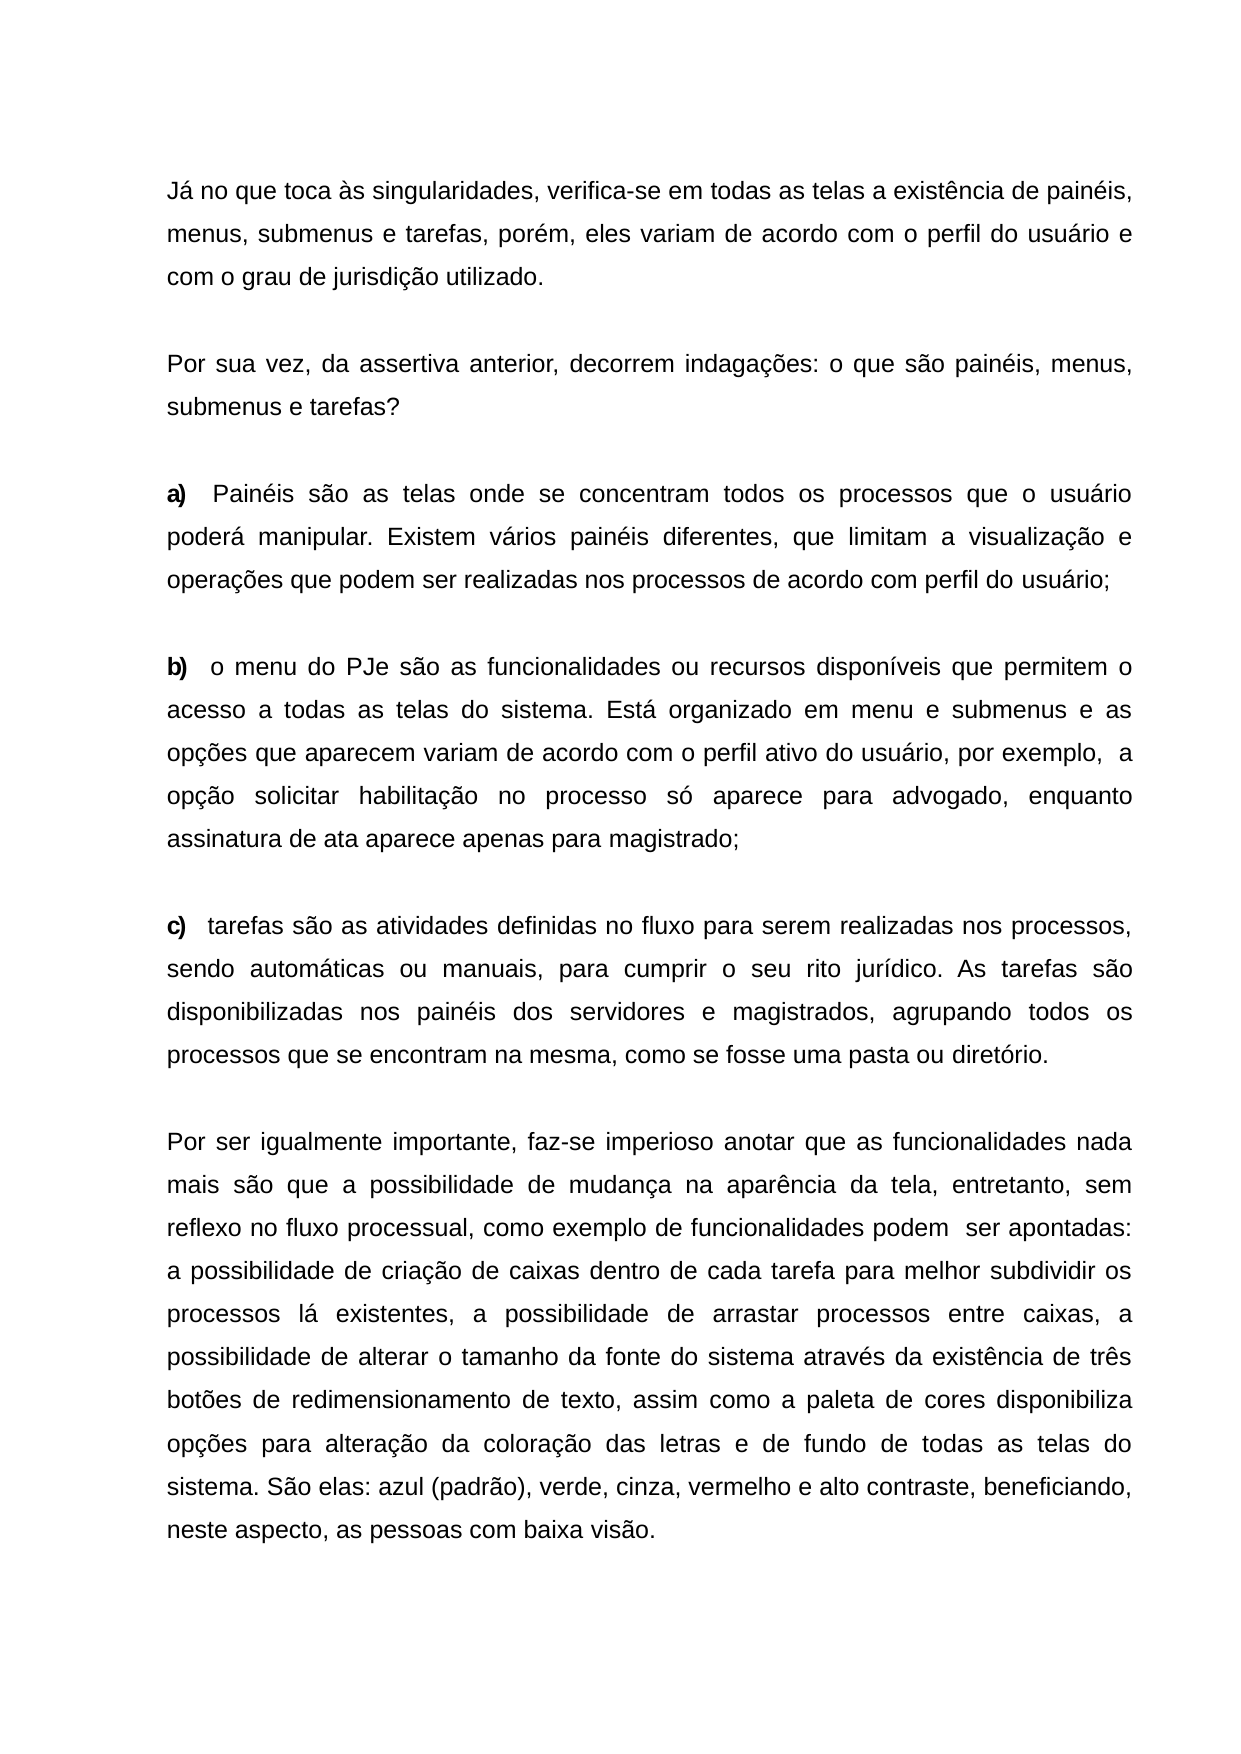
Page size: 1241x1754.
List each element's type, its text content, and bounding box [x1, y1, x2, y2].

list Painéis são as telas onde se concentram todos os processos que o usuário poderá manipular. Existem vários painéis diferentes, que limitam a visualização e operações que podem ser realizadas nos processos de acordo com perfil do usuário; [167, 479, 1134, 594]
text Já no que toca às singularidades, verifica-se em todas as telas a existência de painéis, menus, submenus e tarefas, porém, eles variam de acordo com o perfil do usuário e com o grau de jurisdição utilizado. [167, 176, 1134, 291]
list tarefas são as atividades definidas no fluxo para serem realizadas nos processos, sendo automáticas ou manuais, para cumprir o seu rito jurídico. As tarefas são disponibilizadas nos painéis dos servidores e magistrados, agrupando todos os processos que se encontram na mesma, como se fosse uma pasta ou diretório. [167, 911, 1134, 1069]
list o menu do PJe são as funcionalidades ou recursos disponíveis que permitem o acesso a todas as telas do sistema. Está organizado em menu e submenus e as opções que aparecem variam de acordo com o perfil ativo do usuário, por exemplo, a opção solicitar habilitação no processo só aparece para advogado, enquanto assinatura de ata aparece apenas para magistrado; [167, 652, 1134, 853]
text Por ser igualmente importante, faz-se imperioso anotar que as funcionalidades nada mais são que a possibilidade de mudança na aparência da tela, entretanto, sem reflexo no fluxo processual, como exemplo de funcionalidades podem ser apontadas: a possibilidade de criação de caixas dentro de cada tarefa para melhor subdividir os processos lá existentes, a possibilidade de arrastar processos entre caixas, a possibilidade de alterar o tamanho da fonte do sistema através da existência de três botões de redimensionamento de texto, assim como a paleta de cores disponibiliza opções para alteração da coloração das letras e de fundo de todas as telas do sistema. São elas: azul (padrão), verde, cinza, vermelho e alto contraste, beneficiando, neste aspecto, as pessoas com baixa visão. [167, 1127, 1134, 1544]
text Por sua vez, da assertiva anterior, decorrem indagações: o que são painéis, menus, submenus e tarefas? [167, 349, 1134, 421]
